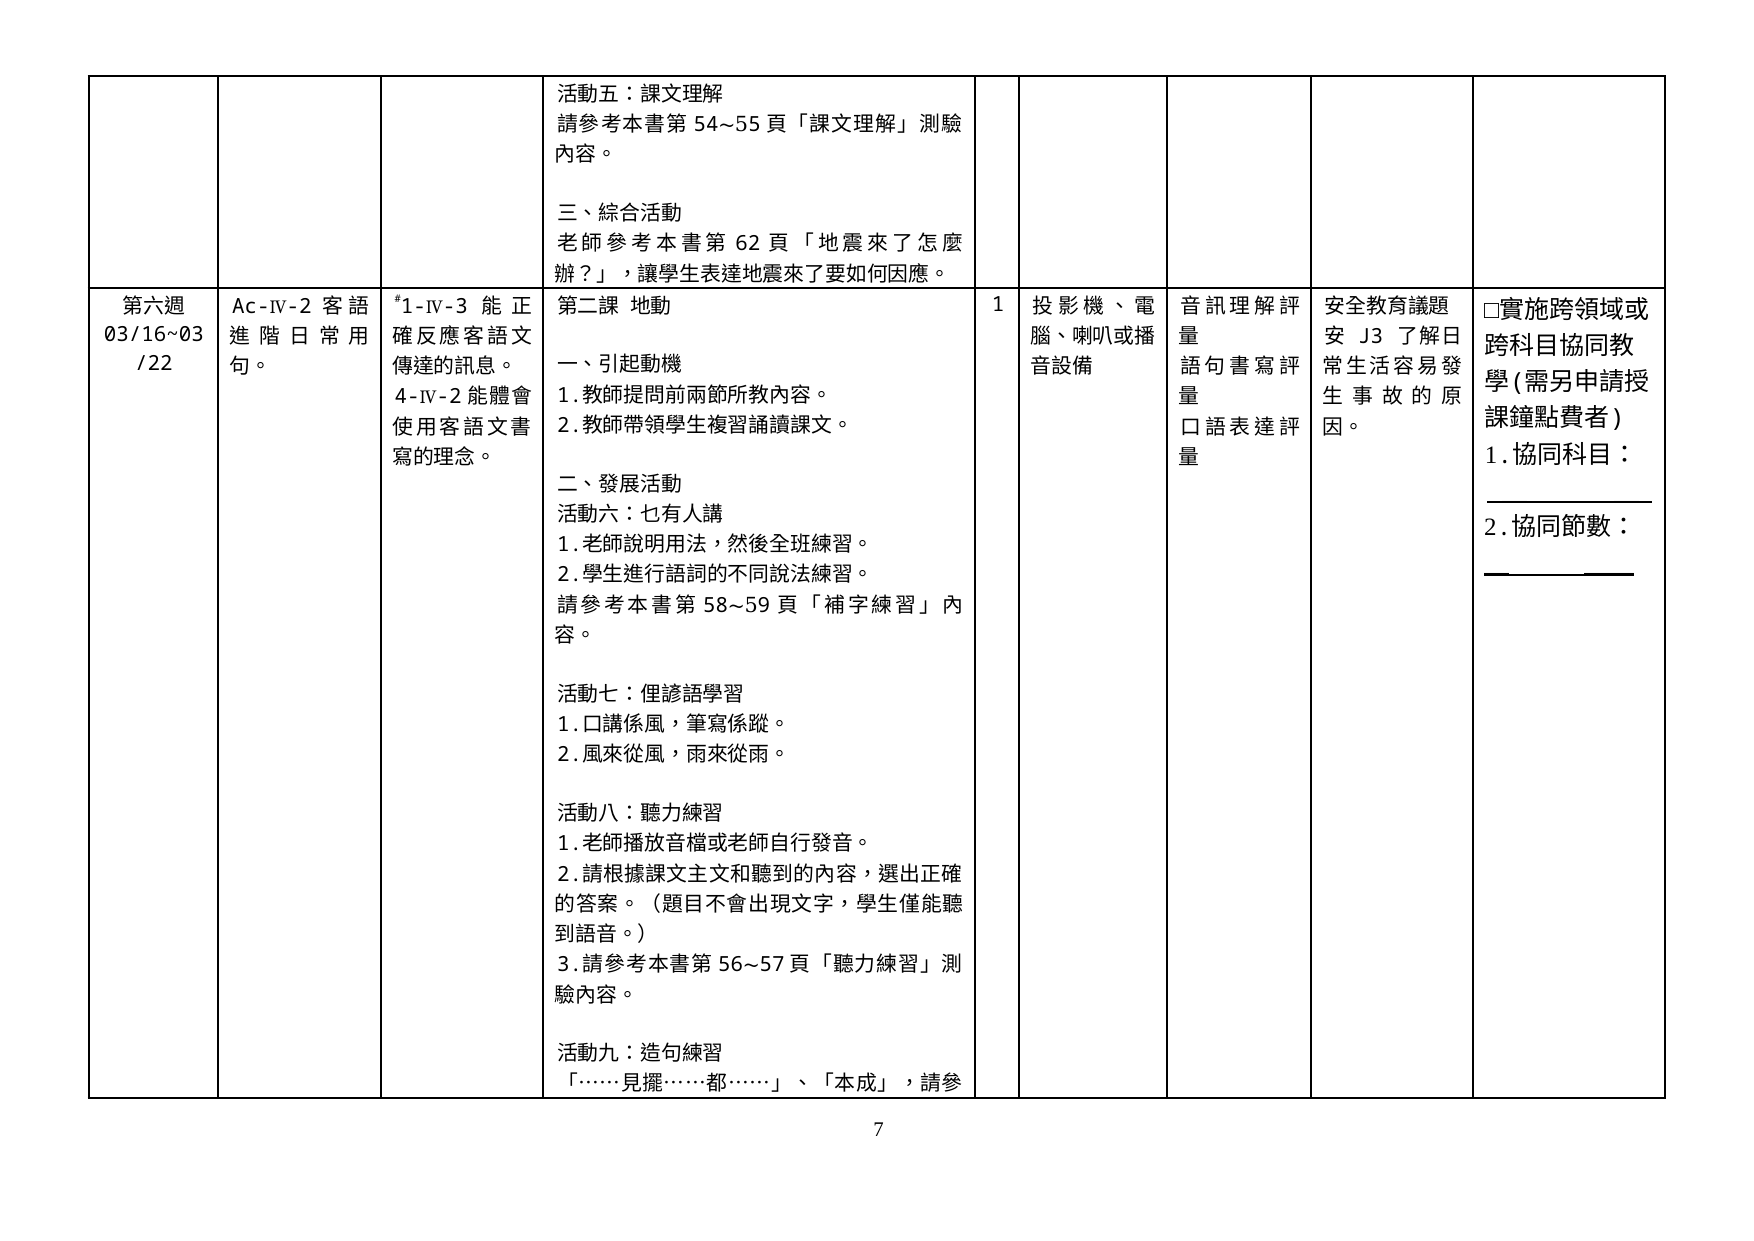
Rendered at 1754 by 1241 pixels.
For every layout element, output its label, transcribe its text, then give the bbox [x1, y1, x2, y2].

table_cell 投影機、電腦、喇叭或播音設備 [1020, 289, 1166, 1097]
table_cell [219, 77, 380, 287]
table_cell #1-Ⅳ-3能正確反應客語文傳達的訊息。 4-Ⅳ-2能體會使用客語文書寫的理念。 [382, 289, 542, 1097]
table_cell 音訊理解評量 語句書寫評量 口語表達評量 [1168, 289, 1310, 1097]
table_cell 第六週 03/16~03/22 [90, 289, 217, 1097]
table_cell 第二課 地動 一、引起動機 1.教師提問前兩節所教內容。 2.教師帶領學生複習誦讀課文。 二、發展活動 活動六：乜有人講 1.老師說明用法，然後全班練習。 2.學生進行語詞的不同說法練習。 請參考本書第58∼59頁「補字練習」內容。 活動七：俚諺語學習 1.口講係風，筆寫係蹤。 2.風來從風，雨來從雨。 活動八：聽力練習 1.老師播放音檔或老師自行發音。 2.請根據課文主文和聽到的內容，選出正確的答案。（題目不會出現文字，學生僅能聽到語音。） 3.請參考本書第56∼57頁「聽力練習」測驗內容。 活動九：造句練習 「⋯⋯見擺⋯⋯都⋯⋯」、「本成」，請參 [544, 289, 974, 1097]
table_cell 1 [976, 289, 1018, 1097]
table_cell [976, 77, 1018, 287]
table_cell Ac-Ⅳ-2客語進階日常用句。 [219, 289, 380, 1097]
table_cell [1168, 77, 1310, 287]
table_cell 活動五：課文理解 請參考本書第54∼55頁「課文理解」測驗內容。 三、綜合活動 老師參考本書第62頁「地震來了怎麼辦？」，讓學生表達地震來了要如何因應。 [544, 77, 974, 287]
table_cell [1020, 77, 1166, 287]
table_cell [382, 77, 542, 287]
table_cell [1474, 77, 1664, 287]
table_cell [90, 77, 217, 287]
table_cell 安全教育議題 安 J3 了解日常生活容易發生事故的原因。 [1312, 289, 1472, 1097]
table_cell [1312, 77, 1472, 287]
table_cell □實施跨領域或跨科目協同教學(需另申請授課鐘點費者) 1.協同科目： ＿ ＿ 2.協同節數： ＿ ＿＿ [1474, 289, 1664, 1097]
